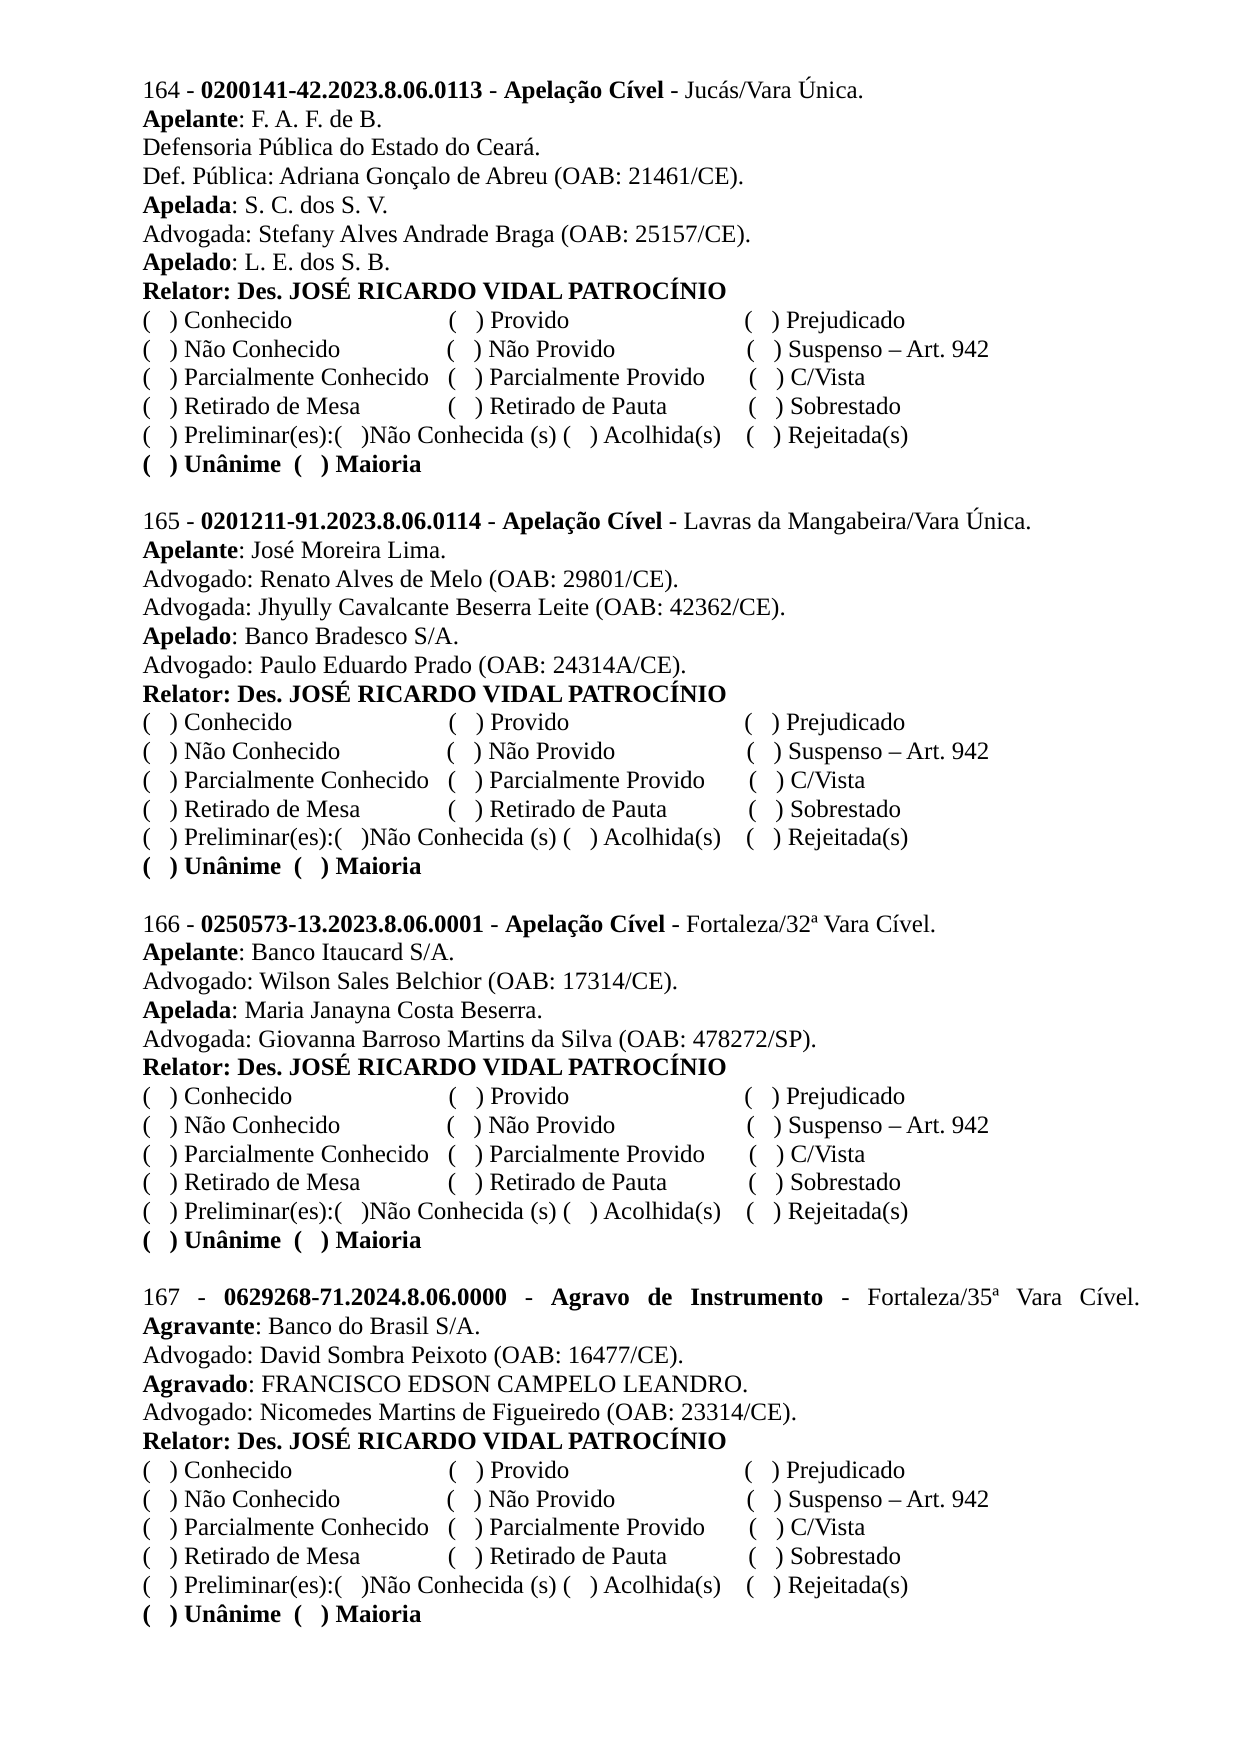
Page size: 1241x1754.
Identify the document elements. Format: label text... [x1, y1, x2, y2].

text 165 - 0201211-91.2023.8.06.0114 - Apelação Cível - Lavras da Mangabeira/Vara Única. [142, 506, 1141, 535]
text 164 - 0200141-42.2023.8.06.0113 - Apelação Cível - Jucás/Vara Única. [142, 75, 1141, 104]
text Advogado: Renato Alves de Melo (OAB: 29801/CE). [142, 564, 1141, 592]
text ( ) Retirado de Mesa ( ) Retirado de Pauta ( ) Sobrestado [142, 794, 1158, 822]
text Apelante: Banco Itaucard S/A. [142, 937, 1141, 966]
text Advogado: Nicomedes Martins de Figueiredo (OAB: 23314/CE). [142, 1397, 1141, 1426]
text Def. Pública: Adriana Gonçalo de Abreu (OAB: 21461/CE). [142, 161, 1141, 190]
text Apelante: F. A. F. de B. [142, 104, 1141, 132]
text ( ) Conhecido ( ) Provido ( ) Prejudicado [142, 1081, 1141, 1110]
text Apelante: José Moreira Lima. [142, 535, 1141, 564]
text Apelada: S. C. dos S. V. [142, 190, 1141, 219]
text ( ) Preliminar(es):( )Não Conhecida (s) ( ) Acolhida(s) ( ) Rejeitada(s) [142, 1196, 1158, 1225]
text Relator: Des. JOSÉ RICARDO VIDAL PATROCÍNIO [142, 1052, 1141, 1081]
text ( ) Retirado de Mesa ( ) Retirado de Pauta ( ) Sobrestado [142, 1167, 1158, 1196]
text Relator: Des. JOSÉ RICARDO VIDAL PATROCÍNIO [142, 679, 1141, 707]
text ( ) Parcialmente Conhecido ( ) Parcialmente Provido ( ) C/Vista [142, 362, 1158, 391]
text ( ) Unânime ( ) Maioria [142, 851, 1158, 880]
text Advogada: Stefany Alves Andrade Braga (OAB: 25157/CE). [142, 219, 1141, 247]
text Advogado: Wilson Sales Belchior (OAB: 17314/CE). [142, 966, 1141, 995]
text Advogado: Paulo Eduardo Prado (OAB: 24314A/CE). [142, 650, 1141, 679]
text ( ) Retirado de Mesa ( ) Retirado de Pauta ( ) Sobrestado [142, 1541, 1158, 1570]
text Apelada: Maria Janayna Costa Beserra. [142, 995, 1141, 1024]
text Defensoria Pública do Estado do Ceará. [142, 132, 1141, 161]
text Agravado: FRANCISCO EDSON CAMPELO LEANDRO. [142, 1369, 1141, 1397]
text ( ) Parcialmente Conhecido ( ) Parcialmente Provido ( ) C/Vista [142, 1512, 1158, 1541]
text ( ) Conhecido ( ) Provido ( ) Prejudicado [142, 305, 1141, 334]
text ( ) Não Conhecido ( ) Não Provido ( ) Suspenso – Art. 942 [142, 1484, 1158, 1512]
text Advogada: Jhyully Cavalcante Beserra Leite (OAB: 42362/CE). [142, 592, 1141, 621]
text Advogada: Giovanna Barroso Martins da Silva (OAB: 478272/SP). [142, 1024, 1141, 1052]
text ( ) Unânime ( ) Maioria [142, 1225, 1158, 1254]
text 167 - 0629268-71.2024.8.06.0000 - Agravo de Instrumento - Fortaleza/35ª Vara Cível. Agravante: Banco do Brasil S/A. [142, 1282, 1141, 1340]
text ( ) Conhecido ( ) Provido ( ) Prejudicado [142, 1455, 1141, 1484]
text 166 - 0250573-13.2023.8.06.0001 - Apelação Cível - Fortaleza/32ª Vara Cível. [142, 909, 1141, 937]
text ( ) Parcialmente Conhecido ( ) Parcialmente Provido ( ) C/Vista [142, 1139, 1158, 1167]
text ( ) Unânime ( ) Maioria [142, 1599, 1158, 1627]
text Apelado: Banco Bradesco S/A. [142, 621, 1141, 650]
text ( ) Preliminar(es):( )Não Conhecida (s) ( ) Acolhida(s) ( ) Rejeitada(s) [142, 822, 1158, 851]
text ( ) Retirado de Mesa ( ) Retirado de Pauta ( ) Sobrestado [142, 391, 1158, 420]
text ( ) Preliminar(es):( )Não Conhecida (s) ( ) Acolhida(s) ( ) Rejeitada(s) [142, 1570, 1158, 1599]
text ( ) Parcialmente Conhecido ( ) Parcialmente Provido ( ) C/Vista [142, 765, 1158, 794]
text ( ) Não Conhecido ( ) Não Provido ( ) Suspenso – Art. 942 [142, 736, 1158, 765]
text ( ) Não Conhecido ( ) Não Provido ( ) Suspenso – Art. 942 [142, 1110, 1158, 1139]
text Advogado: David Sombra Peixoto (OAB: 16477/CE). [142, 1340, 1141, 1369]
text Apelado: L. E. dos S. B. [142, 247, 1141, 276]
text ( ) Não Conhecido ( ) Não Provido ( ) Suspenso – Art. 942 [142, 334, 1158, 362]
text ( ) Conhecido ( ) Provido ( ) Prejudicado [142, 707, 1141, 736]
text ( ) Preliminar(es):( )Não Conhecida (s) ( ) Acolhida(s) ( ) Rejeitada(s) [142, 420, 1158, 449]
text ( ) Unânime ( ) Maioria [142, 449, 1158, 477]
text Relator: Des. JOSÉ RICARDO VIDAL PATROCÍNIO [142, 276, 1141, 305]
text Relator: Des. JOSÉ RICARDO VIDAL PATROCÍNIO [142, 1426, 1141, 1455]
